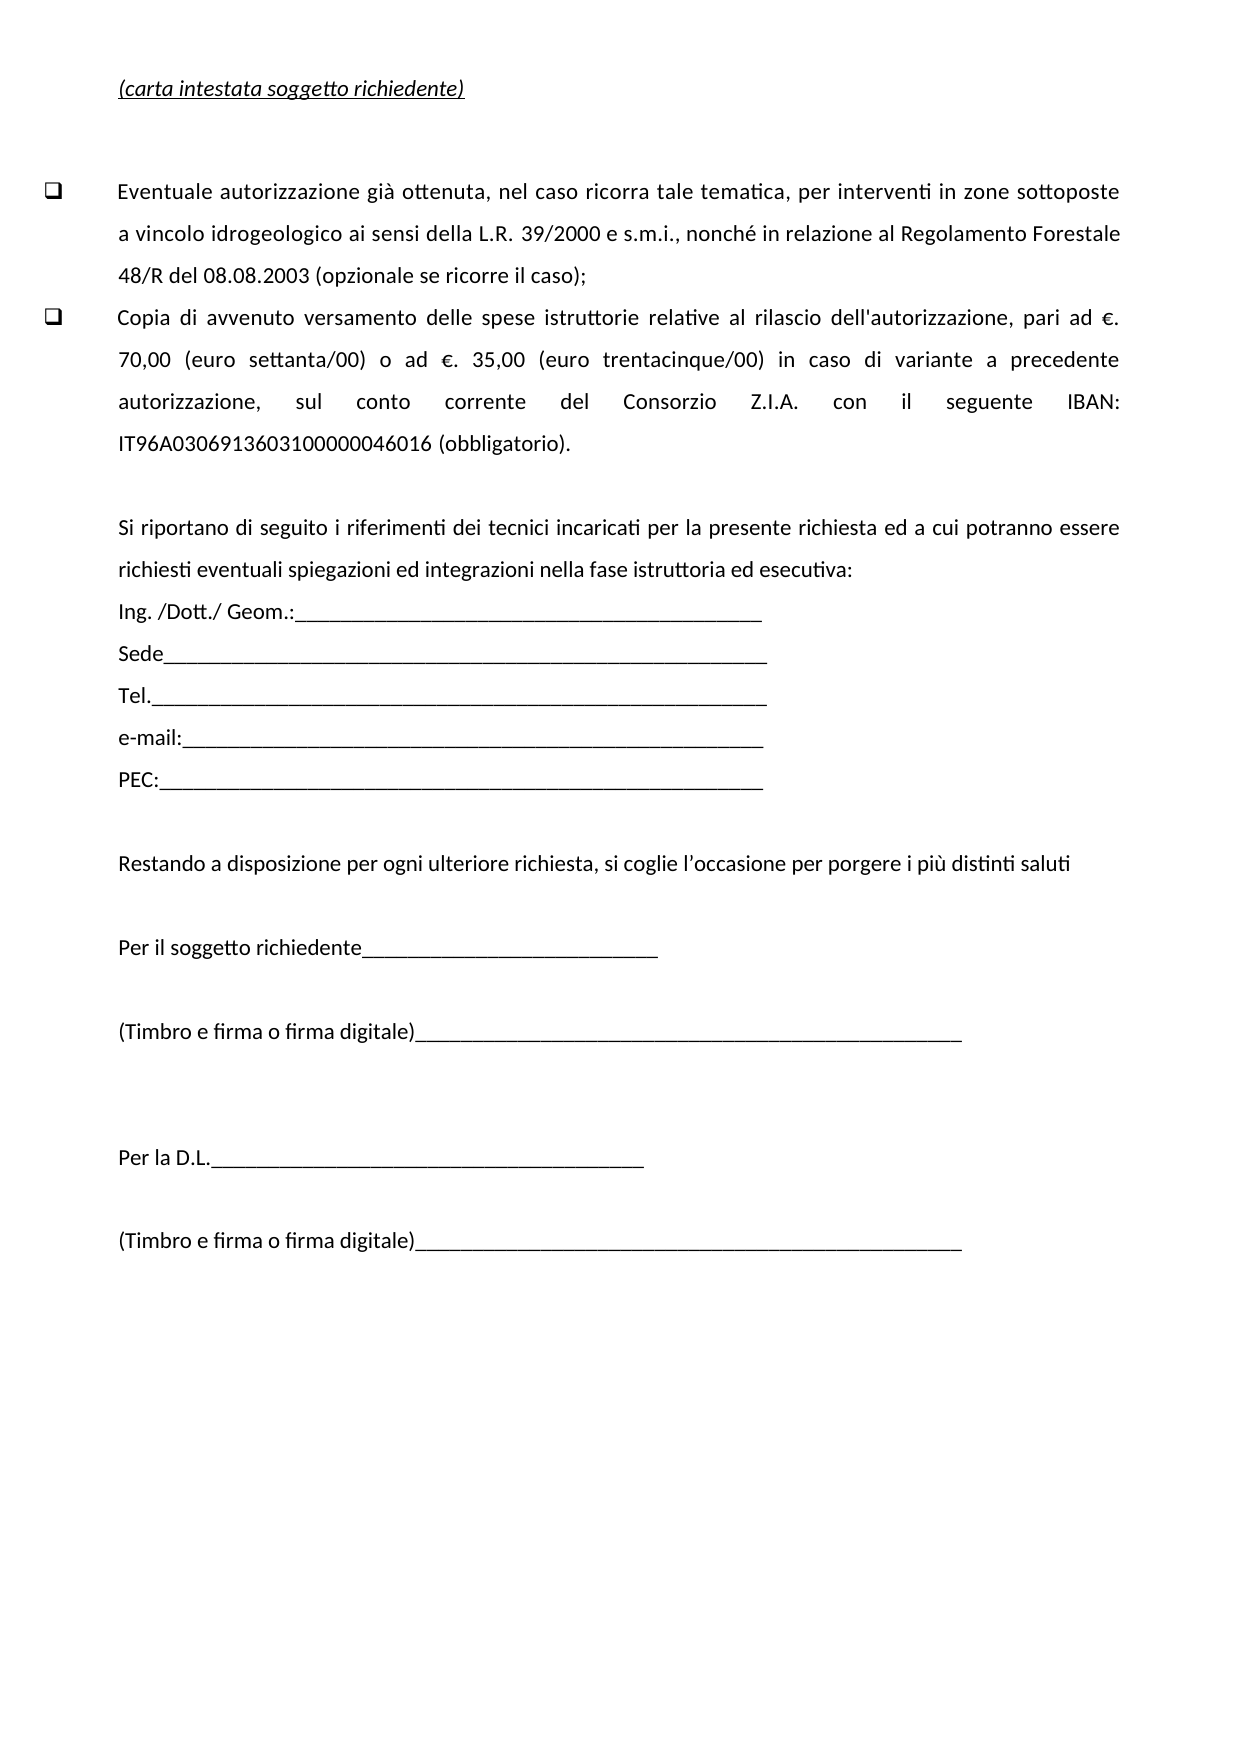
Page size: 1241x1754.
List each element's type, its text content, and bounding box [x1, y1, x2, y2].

text e-mail:___________________________________________________ [118, 723, 1122, 751]
text Si riportano di seguito i riferimenti dei tecnici incaricati per la presente richiesta ed a cui potranno essere richiesti eventuali spiegazioni ed integrazioni nella fase istruttoria ed esecutiva: [118, 513, 1122, 583]
text Restando a disposizione per ogni ulteriore richiesta, si coglie l’occasione per porgere i più distinti saluti [118, 849, 1122, 877]
list Copia di avvenuto versamento delle spese istruttorie relative al rilascio dell'autorizzazione, pari ad €. 70,00 (euro settanta/00) o ad €. 35,00 (euro trentacinque/00) in caso di variante a precedente autorizzazione, sul conto corrente del Consorzio Z.I.A. con il seguente IBAN: IT96A0306913603100000046016 (obbligatorio). [43, 303, 1122, 457]
text (Timbro e firma o firma digitale)________________________________________________ [118, 1017, 1122, 1045]
text Tel.______________________________________________________ [118, 681, 1122, 709]
text Sede_____________________________________________________ [118, 639, 1122, 667]
text PEC:_____________________________________________________ [118, 765, 1122, 793]
list Eventuale autorizzazione già ottenuta, nel caso ricorra tale tematica, per interventi in zone sottoposte a vincolo idrogeologico ai sensi della L.R. 39/2000 e s.m.i., nonché in relazione al Regolamento Forestale 48/R del 08.08.2003 (opzionale se ricorre il caso); [43, 177, 1122, 289]
text Per la D.L.______________________________________ [118, 1143, 1122, 1171]
text (Timbro e firma o firma digitale)________________________________________________ [118, 1227, 1122, 1255]
text Per il soggetto richiedente__________________________ [118, 933, 1122, 961]
text Ing. /Dott./ Geom.:_________________________________________ [118, 597, 1122, 625]
